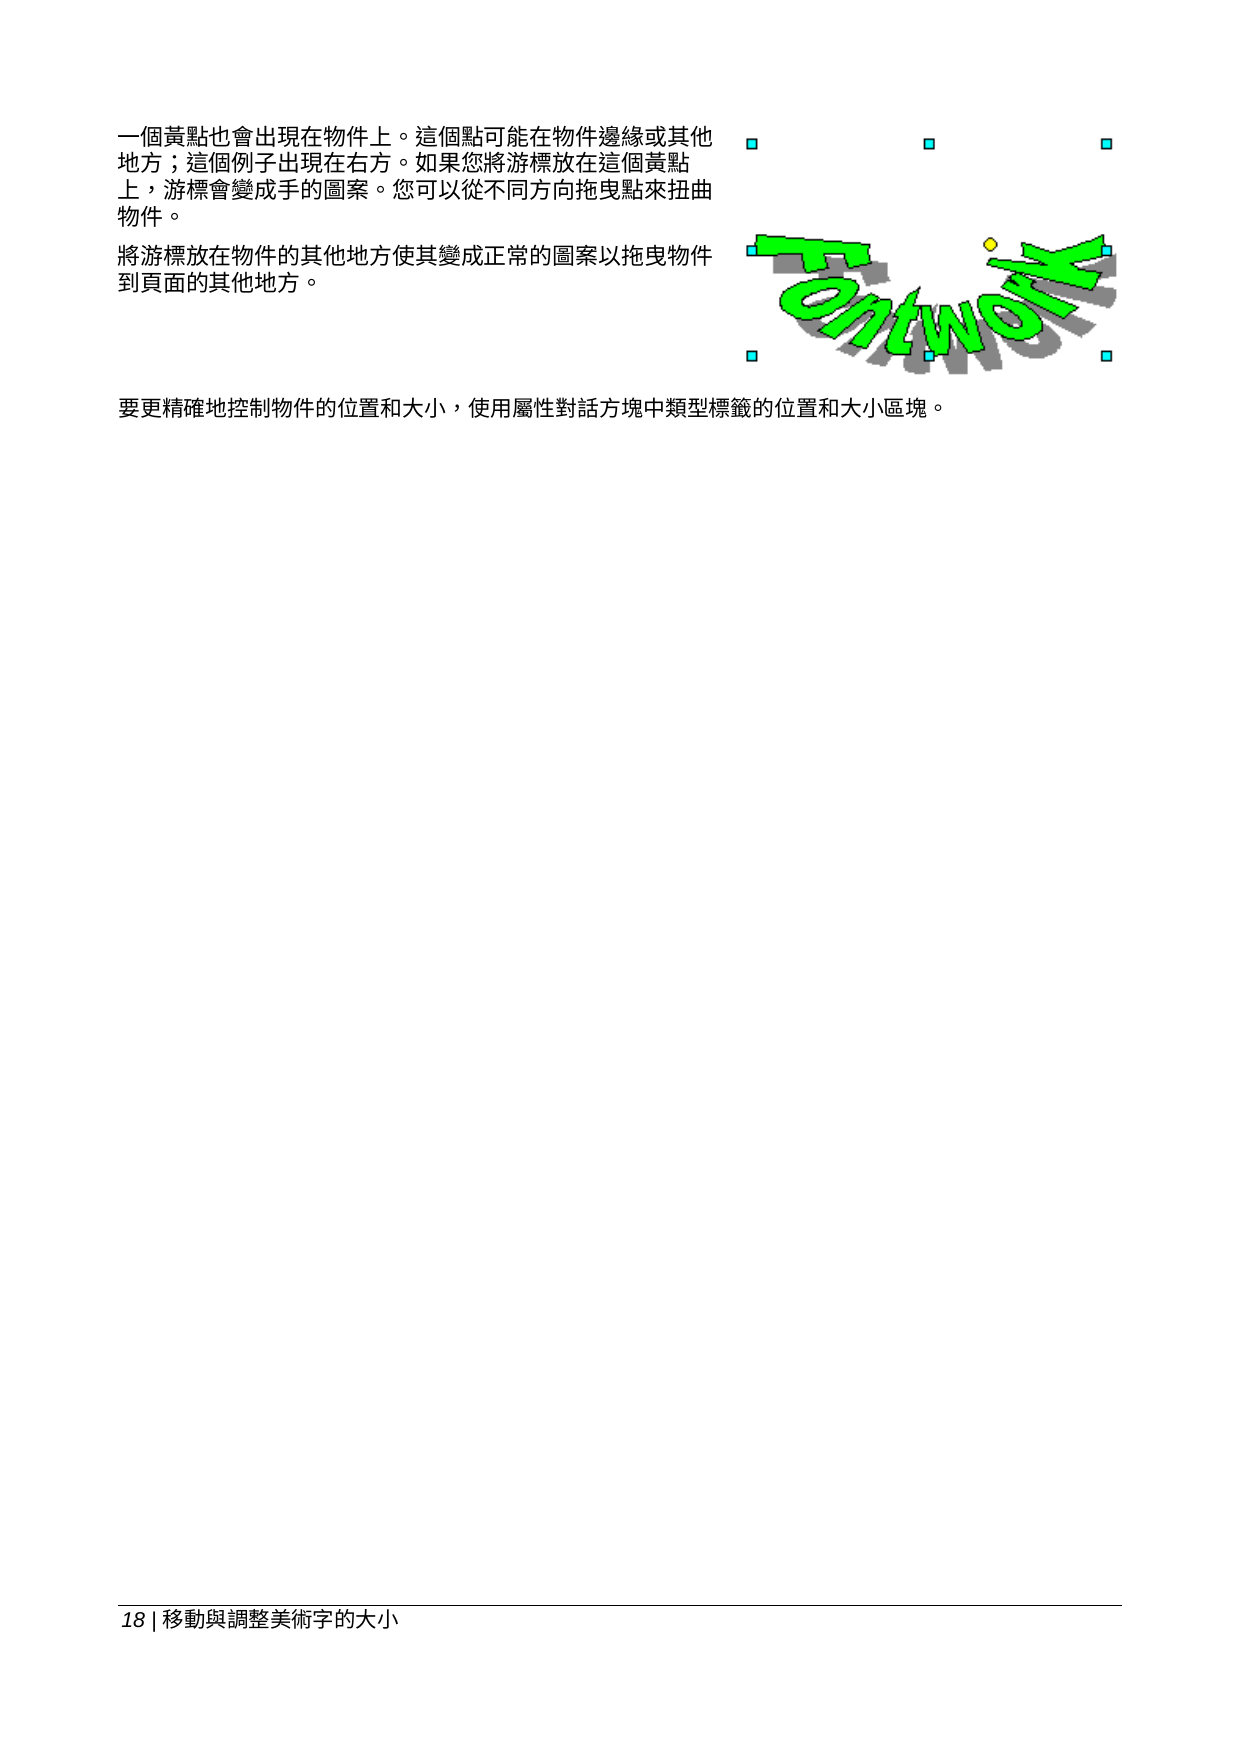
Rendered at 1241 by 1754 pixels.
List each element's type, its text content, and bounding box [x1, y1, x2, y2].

table_header [725, 118, 1122, 396]
text 要更精確地控制物件的位置和大小，使用屬性對話方塊中類型標籤的位置和大小區塊。 [118, 396, 1122, 422]
table_header 一個黃點也會出現在物件上。這個點可能在物件邊緣或其他地方；這個例子出現在右方。如果您將游標放在這個黃點上，游標會變成手的圖案。您可以從不同方向拖曳點來扭曲物件。 將游標放在物件的其他地方使其變成正常的圖案以拖曳物件到頁面的其他地方。 [111, 118, 725, 396]
picture [742, 123, 1117, 376]
